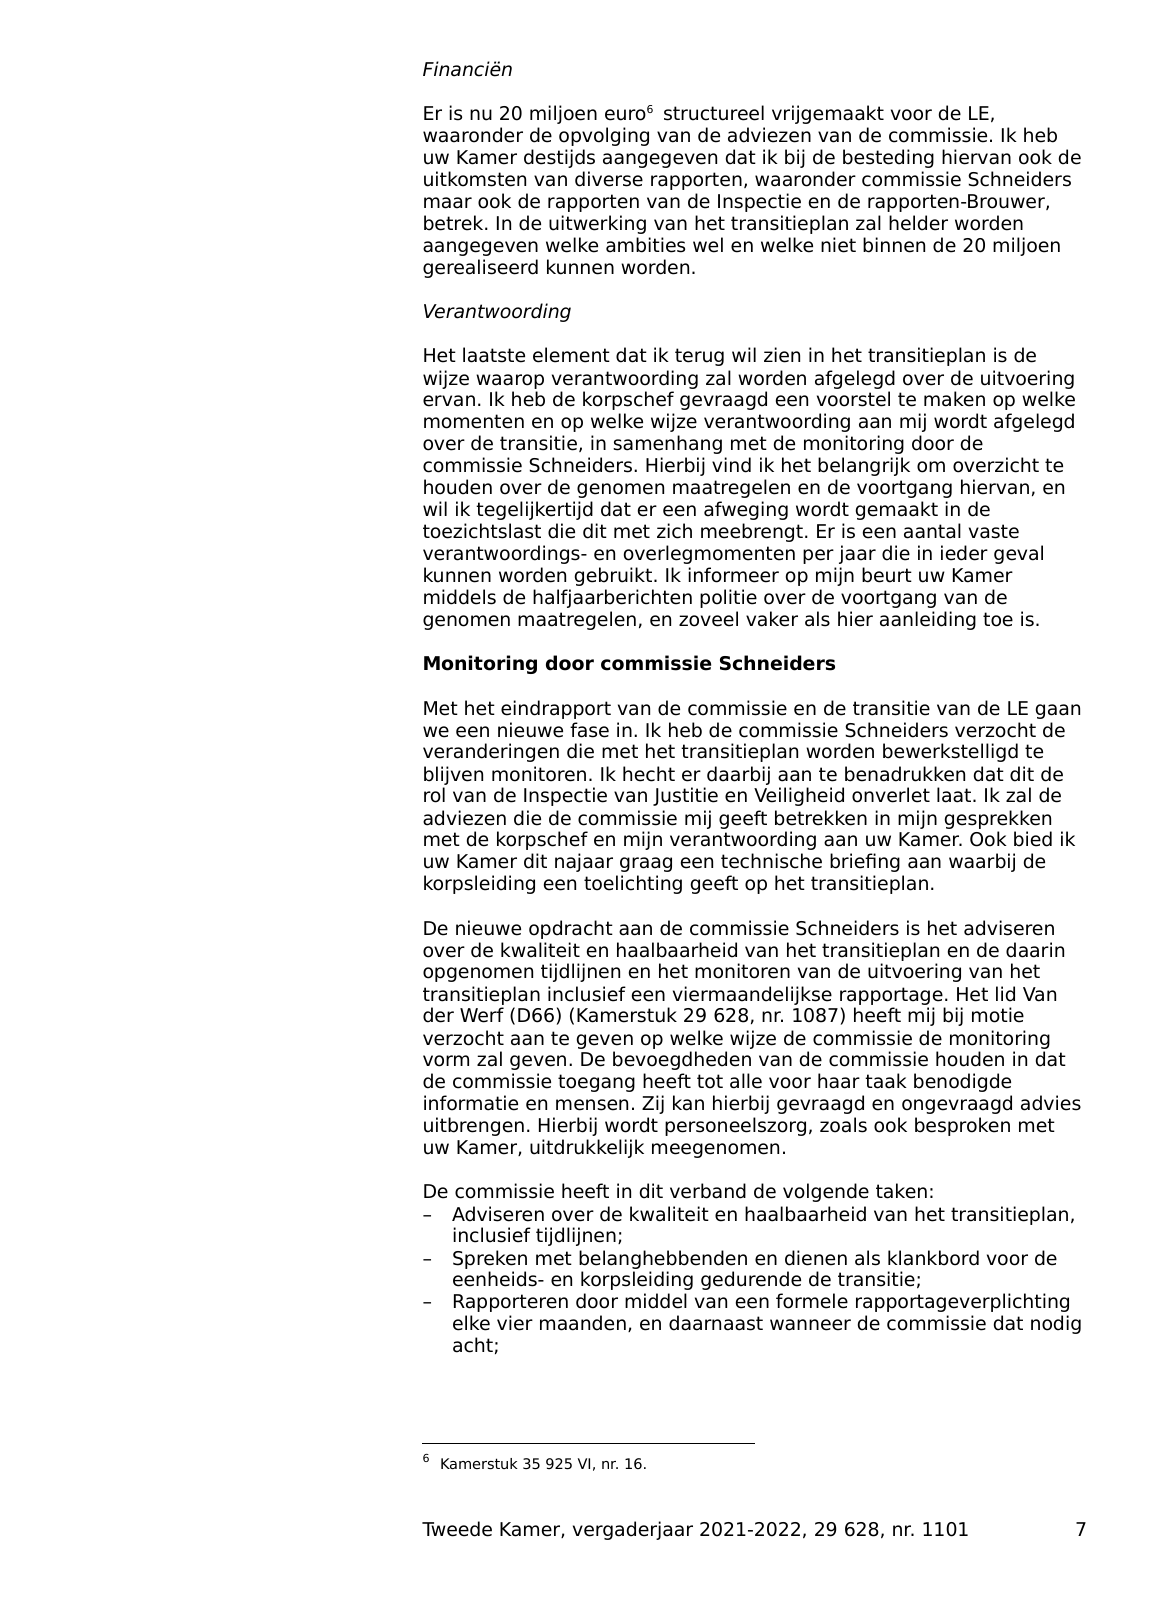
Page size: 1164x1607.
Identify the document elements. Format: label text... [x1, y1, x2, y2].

text Er is nu 20 miljoen euro structureel vrijgemaakt voor de LE, waaronder de opvolging van de adviezen van de commissie. Ik heb uw Kamer destijds aangegeven dat ik bij de besteding hiervan ook de uitkomsten van diverse rapporten, waaronder commissie Schneiders maar ook de rapporten van de Inspectie en de rapporten-Brouwer, betrek. In de uitwerking van het transitieplan zal helder worden aangegeven welke ambities wel en welke niet binnen de 20 miljoen gerealiseerd kunnen worden. [422, 103, 1087, 279]
subtitle Verantwoording [422, 301, 1087, 323]
text De commissie heeft in dit verband de volgende taken: [422, 1181, 1087, 1203]
text Met het eindrapport van de commissie en de transitie van de LE gaan we een nieuwe fase in. Ik heb de commissie Schneiders verzocht de veranderingen die met het transitieplan worden bewerkstelligd te blijven monitoren. Ik hecht er daarbij aan te benadrukken dat dit de rol van de Inspectie van Justitie en Veiligheid onverlet laat. Ik zal de adviezen die de commissie mij geeft betrekken in mijn gesprekken met de korpschef en mijn verantwoording aan uw Kamer. Ook bied ik uw Kamer dit najaar graag een technische briefing aan waarbij de korpsleiding een toelichting geeft op het transitieplan. [422, 697, 1087, 895]
text De nieuwe opdracht aan de commissie Schneiders is het adviseren over de kwaliteit en haalbaarheid van het transitieplan en de daarin opgenomen tijdlijnen en het monitoren van de uitvoering van het transitieplan inclusief een viermaandelijkse rapportage. Het lid Van der Werf (D66) (Kamerstuk 29 628, nr. 1087) heeft mij bij motie verzocht aan te geven op welke wijze de commissie de monitoring vorm zal geven. De bevoegdheden van de commissie houden in dat de commissie toegang heeft tot alle voor haar taak benodigde informatie en mensen. Zij kan hierbij gevraagd en ongevraagd advies uitbrengen. Hierbij wordt personeelszorg, zoals ook besproken met uw Kamer, uitdrukkelijk meegenomen. [422, 917, 1087, 1159]
text – Spreken met belanghebbenden en dienen als klankbord voor de eenheids- en korpsleiding gedurende de transitie; [422, 1247, 1087, 1291]
text Kamerstuk 35 925 VI, nr. 16. [422, 1452, 1087, 1474]
text Het laatste element dat ik terug wil zien in het transitieplan is de wijze waarop verantwoording zal worden afgelegd over de uitvoering ervan. Ik heb de korpschef gevraagd een voorstel te maken op welke momenten en op welke wijze verantwoording aan mij wordt afgelegd over de transitie, in samenhang met de monitoring door de commissie Schneiders. Hierbij vind ik het belangrijk om overzicht te houden over de genomen maatregelen en de voortgang hiervan, en wil ik tegelijkertijd dat er een afweging wordt gemaakt in de toezichtslast die dit met zich meebrengt. Er is een aantal vaste verantwoordings- en overlegmomenten per jaar die in ieder geval kunnen worden gebruikt. Ik informeer op mijn beurt uw Kamer middels de halfjaarberichten politie over de voortgang van de genomen maatregelen, en zoveel vaker als hier aanleiding toe is. [422, 345, 1087, 631]
text – Adviseren over de kwaliteit en haalbaarheid van het transitieplan, inclusief tijdlijnen; [422, 1203, 1087, 1247]
subtitle Financiën [422, 59, 1087, 81]
subtitle Monitoring door commissie Schneiders [422, 653, 1087, 675]
text – Rapporteren door middel van een formele rapportageverplichting elke vier maanden, en daarnaast wanneer de commissie dat nodig acht; [422, 1291, 1087, 1357]
